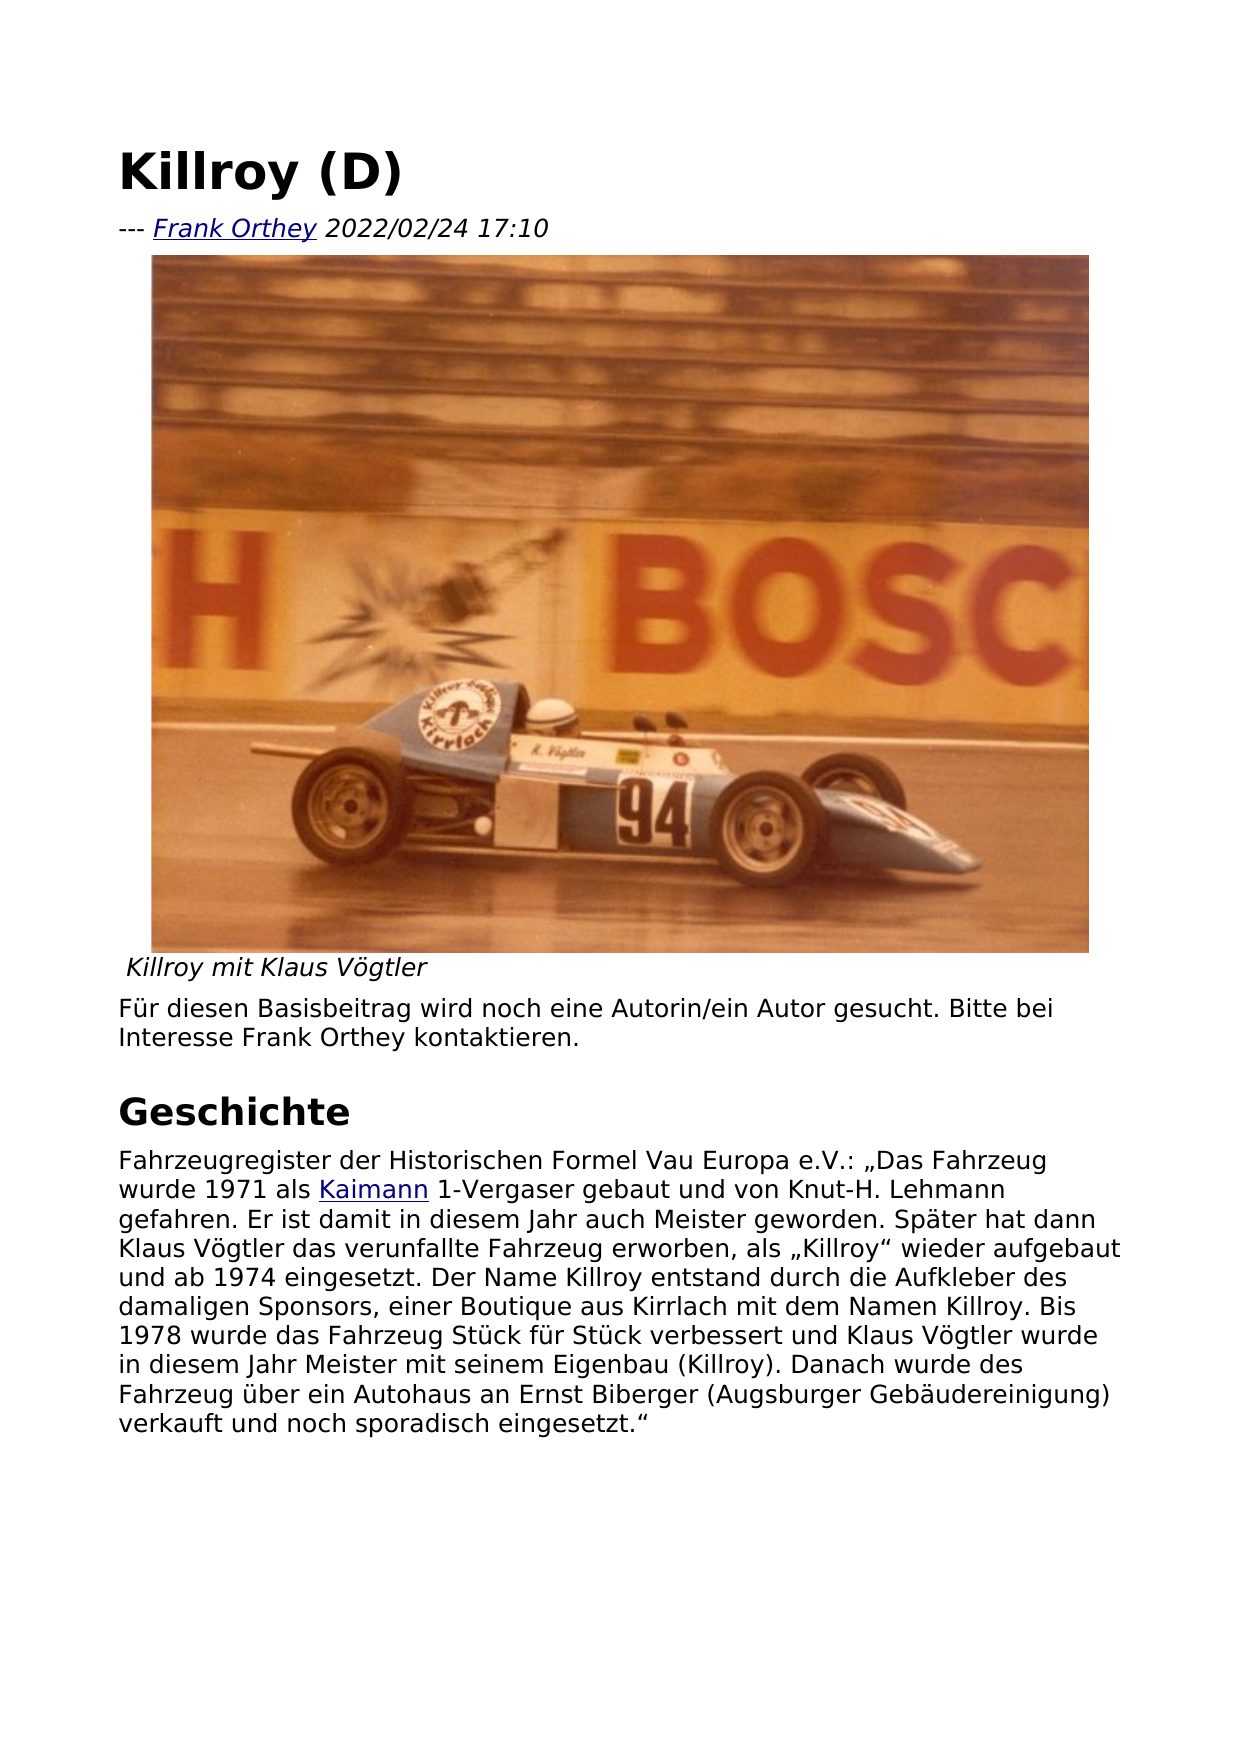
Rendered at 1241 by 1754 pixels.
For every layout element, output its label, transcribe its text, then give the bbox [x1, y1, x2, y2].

text Für diesen Basisbeitrag wird noch eine Autorin/ein Autor gesucht. Bitte bei Interesse Frank Orthey kontaktieren. [118, 994, 1122, 1053]
picture [151, 255, 1089, 953]
text Fahrzeugregister der Historischen Formel Vau Europa e.V.: „Das Fahrzeug wurde 1971 als Kaimann 1-Vergaser gebaut und von Knut-H. Lehmann gefahren. Er ist damit in diesem Jahr auch Meister geworden. Später hat dann Klaus Vögtler das verunfallte Fahrzeug erworben, als „Killroy“ wieder aufgebaut und ab 1974 eingesetzt. Der Name Killroy entstand durch die Aufkleber des damaligen Sponsors, einer Boutique aus Kirrlach mit dem Namen Killroy. Bis 1978 wurde das Fahrzeug Stück für Stück verbessert und Klaus Vögtler wurde in diesem Jahr Meister mit seinem Eigenbau (Killroy). Danach wurde des Fahrzeug über ein Autohaus an Ernst Biberger (Augsburger Gebäudereinigung) verkauft und noch sporadisch eingesetzt.“ [118, 1146, 1122, 1438]
text --- Frank Orthey 2022/02/24 17:10 [118, 214, 1122, 243]
subtitle Geschichte [118, 1090, 1122, 1134]
text Killroy mit Klaus Vögtler [118, 256, 1122, 982]
subtitle Killroy (D) [118, 143, 1122, 201]
